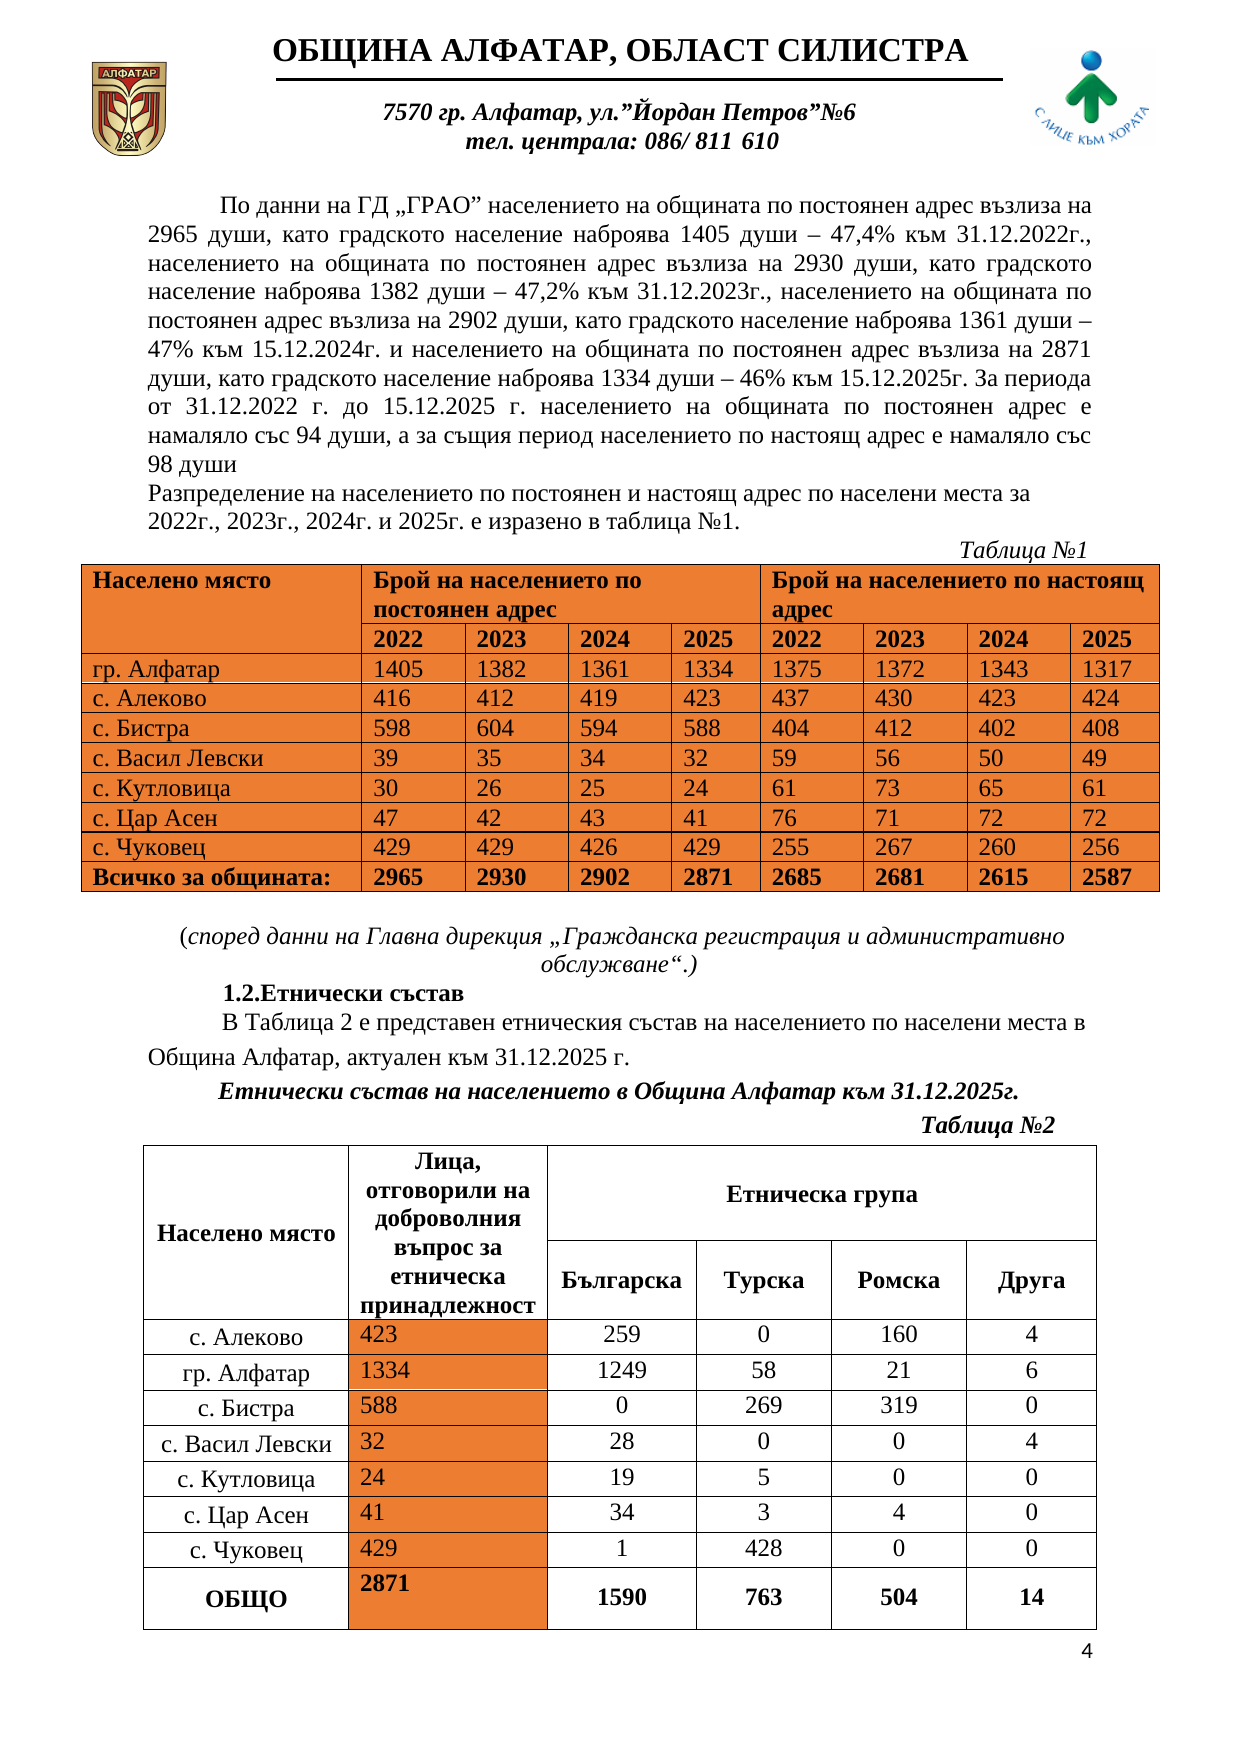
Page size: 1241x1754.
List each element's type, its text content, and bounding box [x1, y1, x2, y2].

table_cell 255 [761, 833, 863, 861]
table_cell 65 [968, 773, 1070, 802]
table_cell 24 [672, 773, 760, 802]
table_cell 32 [672, 743, 760, 772]
table_cell 73 [864, 773, 967, 802]
table_cell 32 [349, 1426, 547, 1461]
table_cell 430 [864, 684, 967, 712]
table_cell 0 [967, 1497, 1096, 1532]
table_cell 408 [1071, 713, 1159, 742]
table_cell 2685 [761, 862, 863, 891]
table_header Брой на населението по настоящ адрес [761, 565, 1159, 623]
table_cell 269 [697, 1391, 831, 1425]
table_cell с. Кутловица [82, 773, 361, 802]
table_cell 429 [362, 833, 465, 861]
table_cell с. Цар Асен [144, 1497, 348, 1532]
text Разпределение на населението по постоянен и настоящ адрес по населени места за 2022г., 2023г., 2024г. и 2025г. е изразено в таблица №1. [148, 478, 1093, 535]
table_cell 0 [832, 1426, 966, 1461]
table_cell 58 [697, 1355, 831, 1389]
table_cell 426 [569, 833, 671, 861]
table_cell 424 [1071, 684, 1159, 712]
table_cell 423 [968, 684, 1070, 712]
table_cell 412 [466, 684, 568, 712]
table_cell 2022 [362, 624, 465, 653]
table_cell 4 [832, 1497, 966, 1532]
table_cell 259 [548, 1320, 696, 1354]
table_cell Турска [697, 1241, 831, 1318]
table_cell 256 [1071, 833, 1159, 861]
table_cell 47 [362, 803, 465, 831]
table_cell 2025 [1071, 624, 1159, 653]
table_cell 76 [761, 803, 863, 831]
text (според данни на Главна дирекция „Гражданска регистрация и административно обслужване“.) [148, 921, 1093, 978]
table_cell 0 [967, 1533, 1096, 1567]
table_cell 1334 [349, 1355, 547, 1389]
table_cell 604 [466, 713, 568, 742]
table_header Населено място [82, 565, 361, 653]
table_cell 21 [832, 1355, 966, 1389]
table_cell 72 [968, 803, 1070, 831]
text Таблица №1 [148, 535, 1093, 564]
table_cell 1405 [362, 654, 465, 682]
table_cell 319 [832, 1391, 966, 1425]
table_cell 598 [362, 713, 465, 742]
table_cell 43 [569, 803, 671, 831]
table_cell 429 [466, 833, 568, 861]
table_cell 594 [569, 713, 671, 742]
table_cell 2024 [968, 624, 1070, 653]
table_cell 267 [864, 833, 967, 861]
table_cell 4 [967, 1426, 1096, 1461]
table_cell 0 [548, 1391, 696, 1425]
table_cell 5 [697, 1462, 831, 1496]
table_cell 2902 [569, 862, 671, 891]
table_cell 72 [1071, 803, 1159, 831]
table_cell 71 [864, 803, 967, 831]
table_cell гр. Алфатар [144, 1355, 348, 1389]
text Етнически състав на населението в Община Алфатар към 31.12.2025г. [148, 1076, 1093, 1105]
table_cell 1343 [968, 654, 1070, 682]
list Етнически състав [223, 978, 1093, 1007]
table_cell 2023 [466, 624, 568, 653]
table_cell с. Алеково [144, 1320, 348, 1354]
table_cell 61 [1071, 773, 1159, 802]
table_cell 412 [864, 713, 967, 742]
table_cell 2871 [672, 862, 760, 891]
table_cell 2022 [761, 624, 863, 653]
table_cell 0 [832, 1462, 966, 1496]
table_cell 39 [362, 743, 465, 772]
table_cell 416 [362, 684, 465, 712]
table_cell 19 [548, 1462, 696, 1496]
table_cell 59 [761, 743, 863, 772]
table_cell Българска [548, 1241, 696, 1318]
table_cell 1 [548, 1533, 696, 1567]
table_header Лица, отговорили на доброволния въпрос за етническа принадлежност [349, 1146, 547, 1318]
table_cell с. Бистра [82, 713, 361, 742]
table_cell гр. Алфатар [82, 654, 361, 682]
table_cell 504 [832, 1568, 966, 1629]
table_cell 429 [672, 833, 760, 861]
table_cell 6 [967, 1355, 1096, 1389]
table_cell 35 [466, 743, 568, 772]
text Таблица №2 [885, 1111, 1093, 1139]
table_cell 1375 [761, 654, 863, 682]
table_cell 588 [672, 713, 760, 742]
table_cell с. Васил Левски [82, 743, 361, 772]
table_cell 1372 [864, 654, 967, 682]
table_cell ОБЩО [144, 1568, 348, 1629]
table_cell 1590 [548, 1568, 696, 1629]
table_cell с. Чуковец [82, 833, 361, 861]
table_cell 404 [761, 713, 863, 742]
table_cell 2681 [864, 862, 967, 891]
table_cell 34 [569, 743, 671, 772]
table_cell 160 [832, 1320, 966, 1354]
table_cell с. Цар Асен [82, 803, 361, 831]
table_cell 2025 [672, 624, 760, 653]
table_cell 2023 [864, 624, 967, 653]
text По данни на ГД „ГРАО” населението на общината по постоянен адрес възлиза на 2965 души, като градското население наброява 1405 души – 47,4% към 31.12.2022г., населението на общината по постоянен адрес възлиза на 2930 души, като градското население наброява 1382 души – 47,2% към 31.12.2023г., населението на общината по постоянен адрес възлиза на 2902 души, като градското население наброява 1361 души – 47% към 15.12.2024г. и населението на общината по постоянен адрес възлиза на 2871 души, като градското население наброява 1334 души – 46% към 15.12.2025г. За периода от 31.12.2022 г. до 15.12.2025 г. населението на общината по постоянен адрес е намаляло със 94 души, а за същия период населението по настоящ адрес е намаляло със 98 души [148, 190, 1093, 478]
table_header Населено място [144, 1146, 348, 1318]
table_cell 437 [761, 684, 863, 712]
table_cell 1317 [1071, 654, 1159, 682]
table_cell 2024 [569, 624, 671, 653]
table_cell 2615 [968, 862, 1070, 891]
table_cell Всичко за общината: [82, 862, 361, 891]
table_cell 41 [672, 803, 760, 831]
table_cell 49 [1071, 743, 1159, 772]
table_cell 34 [548, 1497, 696, 1532]
table_cell с. Алеково [82, 684, 361, 712]
table_cell 429 [349, 1533, 547, 1567]
table_cell 26 [466, 773, 568, 802]
table_cell 260 [968, 833, 1070, 861]
table_cell 41 [349, 1497, 547, 1532]
table_cell 61 [761, 773, 863, 802]
table_cell 4 [967, 1320, 1096, 1354]
table_cell с. Васил Левски [144, 1426, 348, 1461]
table_cell 402 [968, 713, 1070, 742]
table_cell 0 [832, 1533, 966, 1567]
table_cell 50 [968, 743, 1070, 772]
text В Таблица 2 е представен етническия състав на населението по населени места в Община Алфатар, актуален към 31.12.2025 г. [148, 1007, 1093, 1070]
table_cell 588 [349, 1391, 547, 1425]
table_cell 0 [967, 1462, 1096, 1496]
table_cell с. Чуковец [144, 1533, 348, 1567]
table_cell Друга [967, 1241, 1096, 1318]
table_cell с. Бистра [144, 1391, 348, 1425]
table_cell 28 [548, 1426, 696, 1461]
table_cell 423 [349, 1320, 547, 1354]
table_cell 0 [697, 1426, 831, 1461]
table_cell 30 [362, 773, 465, 802]
table_cell 42 [466, 803, 568, 831]
table_header Брой на населението по постоянен адрес [362, 565, 760, 623]
table_cell 56 [864, 743, 967, 772]
table_cell 2930 [466, 862, 568, 891]
table_cell 1334 [672, 654, 760, 682]
table_header Етническа група [548, 1146, 1096, 1240]
table_cell 1249 [548, 1355, 696, 1389]
table_cell 2587 [1071, 862, 1159, 891]
table_cell 423 [672, 684, 760, 712]
table_cell 24 [349, 1462, 547, 1496]
table_cell 0 [697, 1320, 831, 1354]
table_cell 419 [569, 684, 671, 712]
table_cell 2871 [349, 1568, 547, 1629]
table_cell 1382 [466, 654, 568, 682]
table_cell 1361 [569, 654, 671, 682]
table_cell 2965 [362, 862, 465, 891]
table_cell 14 [967, 1568, 1096, 1629]
table_cell Ромска [832, 1241, 966, 1318]
table_cell 3 [697, 1497, 831, 1532]
table_cell 0 [967, 1391, 1096, 1425]
table_cell 428 [697, 1533, 831, 1567]
table_cell 763 [697, 1568, 831, 1629]
table_cell с. Кутловица [144, 1462, 348, 1496]
table_cell 25 [569, 773, 671, 802]
